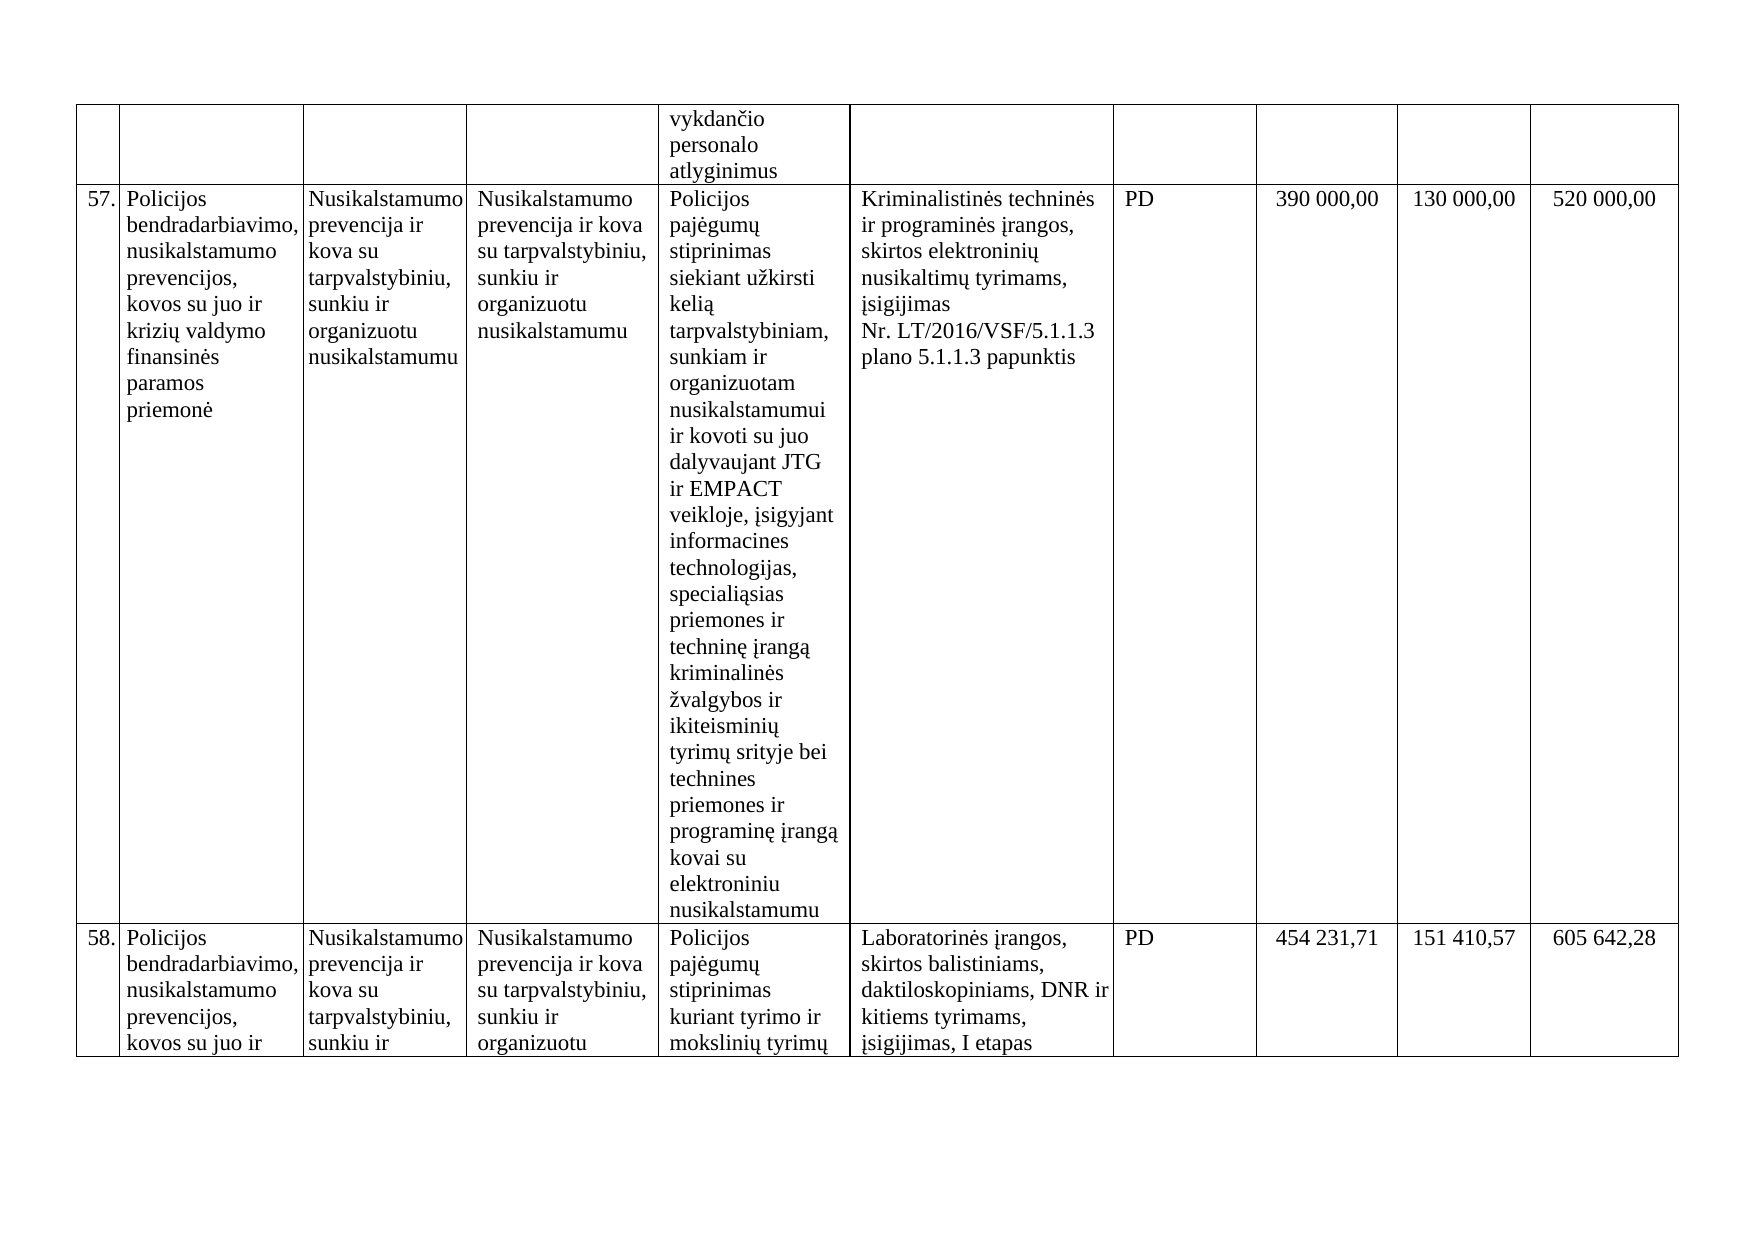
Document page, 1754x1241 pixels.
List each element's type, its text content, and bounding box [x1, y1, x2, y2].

table_cell Nusikalstamumo prevencija ir kova su tarpvalstybiniu, sunkiu ir organizuotu nusikalstamumu [304, 185, 466, 923]
table_cell Kriminalistinės techninės ir programinės įrangos, skirtos elektroninių nusikaltimų tyrimams, įsigijimas Nr. LT/2016/VSF/5.1.1.3 plano 5.1.1.3 papunktis [851, 185, 1113, 923]
table_cell [1531, 105, 1678, 184]
table_cell 151 410,57 [1398, 924, 1530, 1056]
table_cell Nusikalstamumo prevencija ir kova su tarpvalstybiniu, sunkiu ir [304, 924, 466, 1056]
table_cell Policijos bendradarbiavimo, nusikalstamumo prevencijos, kovos su juo ir krizių valdymo finansinės paramos priemonė [120, 185, 303, 923]
table_cell [1114, 105, 1256, 184]
table_cell [1398, 105, 1530, 184]
table_cell Laboratorinės įrangos, skirtos balistiniams, daktiloskopiniams, DNR ir kitiems tyrimams, įsigijimas, I etapas [851, 924, 1113, 1056]
table_cell [851, 105, 1113, 184]
table_cell 605 642,28 [1531, 924, 1678, 1056]
table_cell vykdančio personalo atlyginimus [659, 105, 849, 184]
table_cell Policijos pajėgumų stiprinimas siekiant užkirsti kelią tarpvalstybiniam, sunkiam ir organizuotam nusikalstamumui ir kovoti su juo dalyvaujant JTG ir EMPACT veikloje, įsigyjant informacines technologijas, specialiąsias priemones ir techninę įrangą kriminalinės žvalgybos ir ikiteisminių tyrimų srityje bei technines priemones ir programinę įrangą kovai su elektroniniu nusikalstamumu [659, 185, 849, 923]
table_cell Policijos pajėgumų stiprinimas kuriant tyrimo ir mokslinių tyrimų [659, 924, 849, 1056]
table_cell Nusikalstamumo prevencija ir kova su tarpvalstybiniu, sunkiu ir organizuotu [467, 924, 658, 1056]
table_cell 58. [77, 924, 119, 1056]
table_cell Nusikalstamumo prevencija ir kova su tarpvalstybiniu, sunkiu ir organizuotu nusikalstamumu [467, 185, 658, 923]
table_cell 390 000,00 [1257, 185, 1397, 923]
table_cell Policijos bendradarbiavimo, nusikalstamumo prevencijos, kovos su juo ir [120, 924, 303, 1056]
table_cell [77, 105, 119, 184]
table_cell 57. [77, 185, 119, 923]
table_cell 454 231,71 [1257, 924, 1397, 1056]
table_cell [467, 105, 658, 184]
table_cell [120, 105, 303, 184]
table_cell 520 000,00 [1531, 185, 1678, 923]
table_cell PD [1114, 185, 1256, 923]
table_cell 130 000,00 [1398, 185, 1530, 923]
table_cell [304, 105, 466, 184]
table_cell PD [1114, 924, 1256, 1056]
table_cell [1257, 105, 1397, 184]
